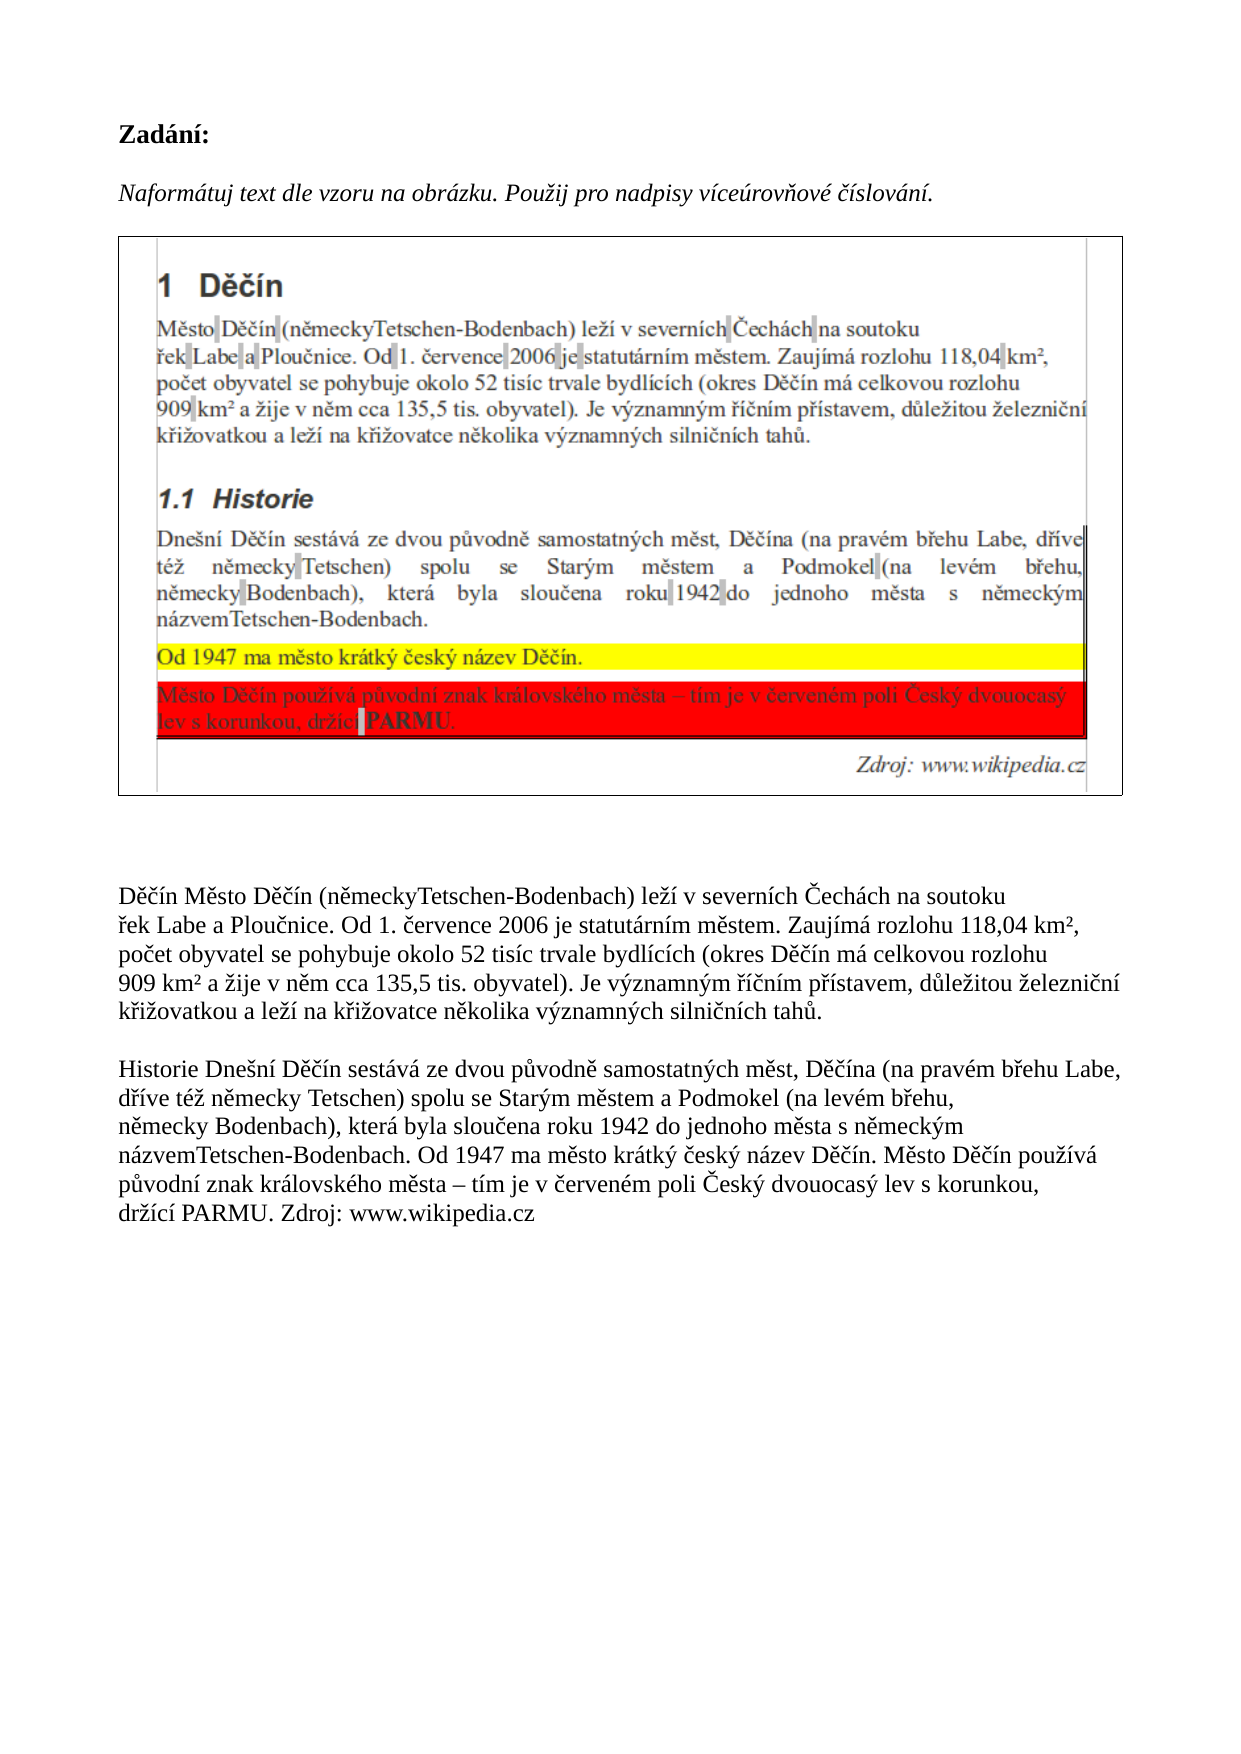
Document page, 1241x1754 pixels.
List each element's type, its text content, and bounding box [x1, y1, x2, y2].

text Zadání: [118, 118, 1122, 149]
picture [121, 238, 1119, 792]
text Historie Dnešní Děčín sestává ze dvou původně samostatných měst, Děčína (na pravém břehu Labe, dříve též německy Tetschen) spolu se Starým městem a Podmokel (na levém břehu, německy Bodenbach), která byla sloučena roku 1942 do jednoho města s německým názvemTetschen-Bodenbach. Od 1947 ma město krátký český název Děčín. Město Děčín používá původní znak královského města – tím je v červeném poli Český dvouocasý lev s korunkou, držící PARMU. Zdroj: www.wikipedia.cz [118, 1054, 1122, 1226]
text Děčín Město Děčín (německyTetschen-Bodenbach) leží v severních Čechách na soutoku řek Labe a Ploučnice. Od 1. července 2006 je statutárním městem. Zaujímá rozlohu 118,04 km², počet obyvatel se pohybuje okolo 52 tisíc trvale bydlících (okres Děčín má celkovou rozlohu 909 km² a žije v něm cca 135,5 tis. obyvatel). Je významným říčním přístavem, důležitou železniční křižovatkou a leží na křižovatce několika významných silničních tahů. [118, 881, 1122, 1025]
text Naformátuj text dle vzoru na obrázku. Použij pro nadpisy víceúrovňové číslování. [118, 178, 1122, 207]
